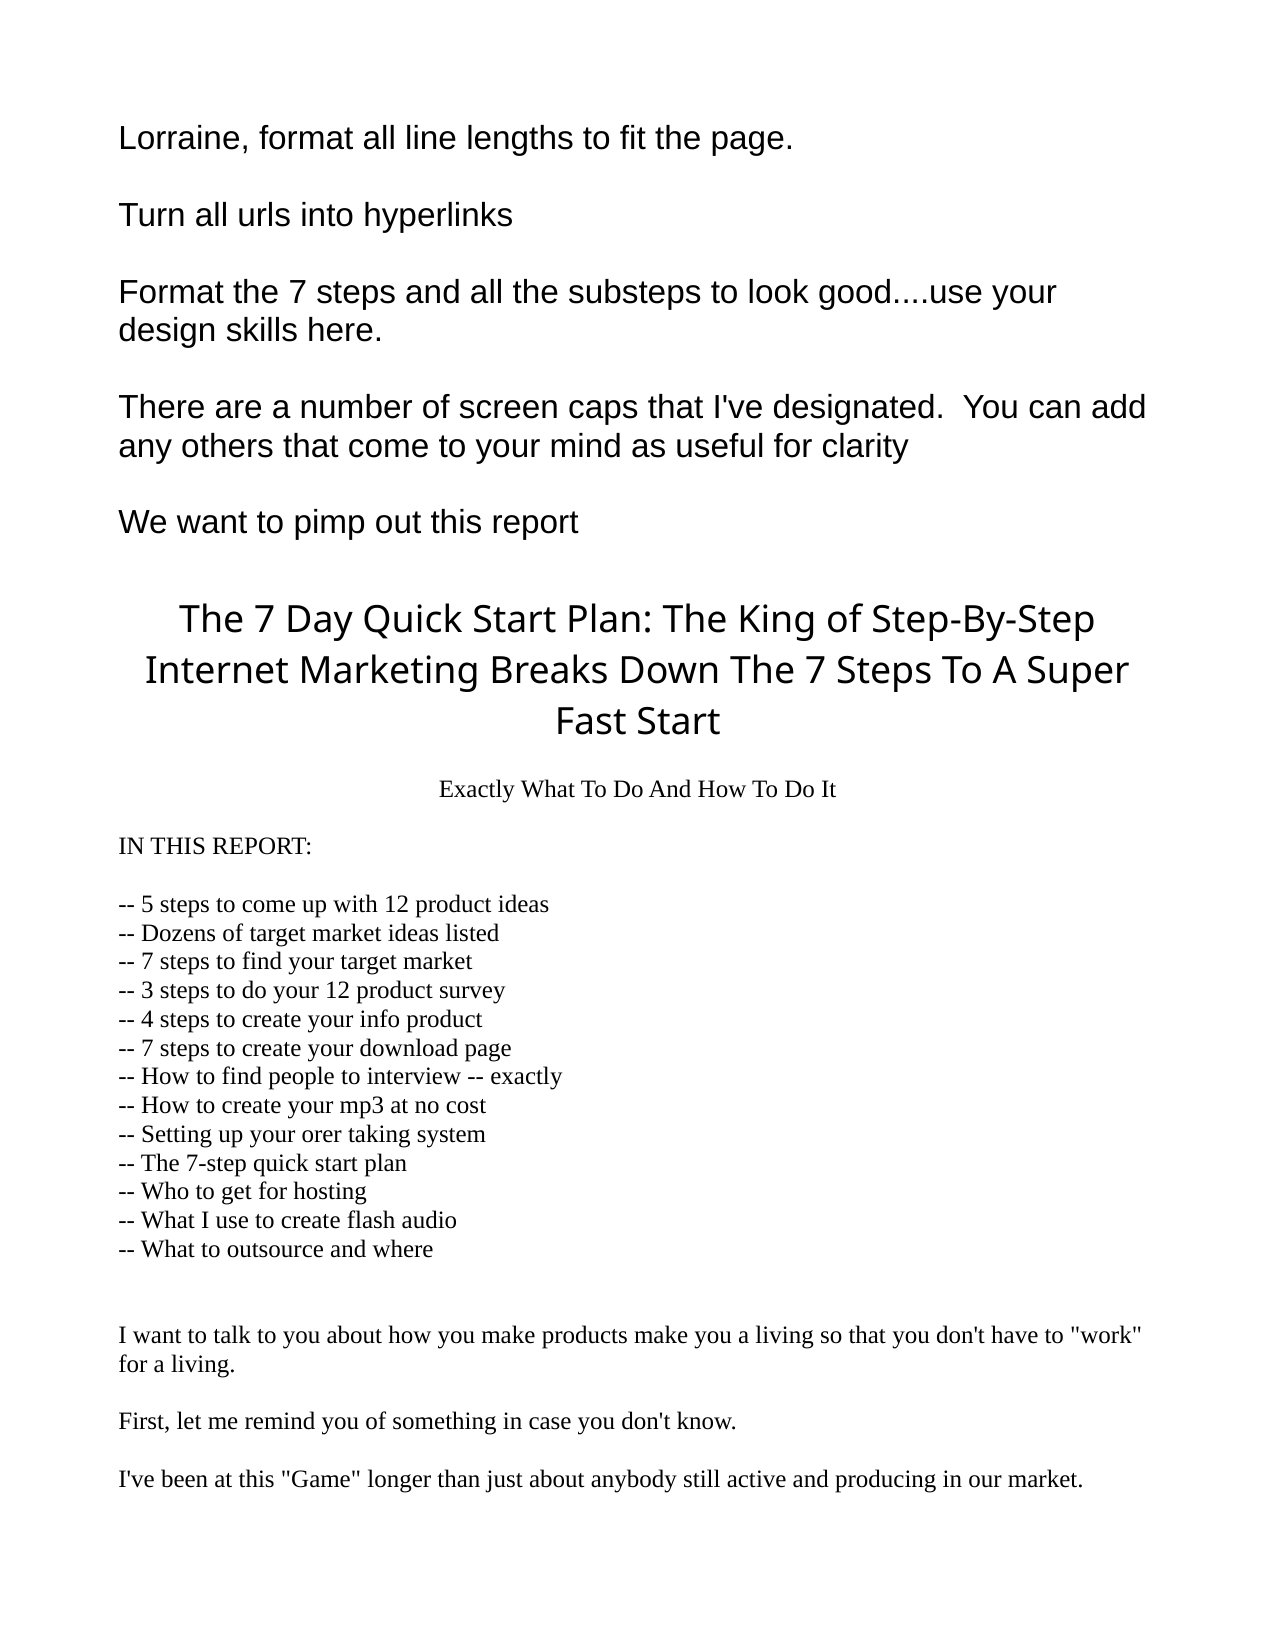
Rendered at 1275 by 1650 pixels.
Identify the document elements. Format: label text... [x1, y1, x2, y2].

text -- 4 steps to create your info product [118, 1004, 1157, 1033]
text -- How to find people to interview -- exactly [118, 1061, 1157, 1090]
text Exactly What To Do And How To Do It [118, 774, 1157, 803]
text We want to pimp out this report [118, 502, 1157, 541]
text Turn all urls into hyperlinks [118, 195, 1157, 233]
text -- What to outsource and where [118, 1234, 1157, 1263]
text Lorraine, format all line lengths to fit the page. [118, 118, 1157, 157]
text I've been at this "Game" longer than just about anybody still active and producing in our market. [118, 1464, 1157, 1493]
text -- 3 steps to do your 12 product survey [118, 975, 1157, 1004]
text -- Who to get for hosting [118, 1176, 1157, 1205]
text There are a number of screen caps that I've designated. You can add any others that come to your mind as useful for clarity [118, 387, 1157, 464]
text -- The 7-step quick start plan [118, 1148, 1157, 1176]
text -- How to create your mp3 at no cost [118, 1090, 1157, 1119]
text -- Setting up your orer taking system [118, 1119, 1157, 1148]
text -- 5 steps to come up with 12 product ideas [118, 889, 1157, 918]
text -- What I use to create flash audio [118, 1205, 1157, 1234]
text IN THIS REPORT: [118, 831, 1157, 860]
text -- Dozens of target market ideas listed [118, 918, 1157, 946]
text First, let me remind you of something in case you don't know. [118, 1406, 1157, 1435]
text The 7 Day Quick Start Plan: The King of Step-By-Step Internet Marketing Breaks Down The 7 Steps To A Super Fast Start [118, 592, 1157, 745]
text -- 7 steps to create your download page [118, 1033, 1157, 1061]
text -- 7 steps to find your target market [118, 946, 1157, 975]
text Format the 7 steps and all the substeps to look good....use your design skills here. [118, 272, 1157, 349]
text I want to talk to you about how you make products make you a living so that you don't have to "work" for a living. [118, 1320, 1157, 1378]
